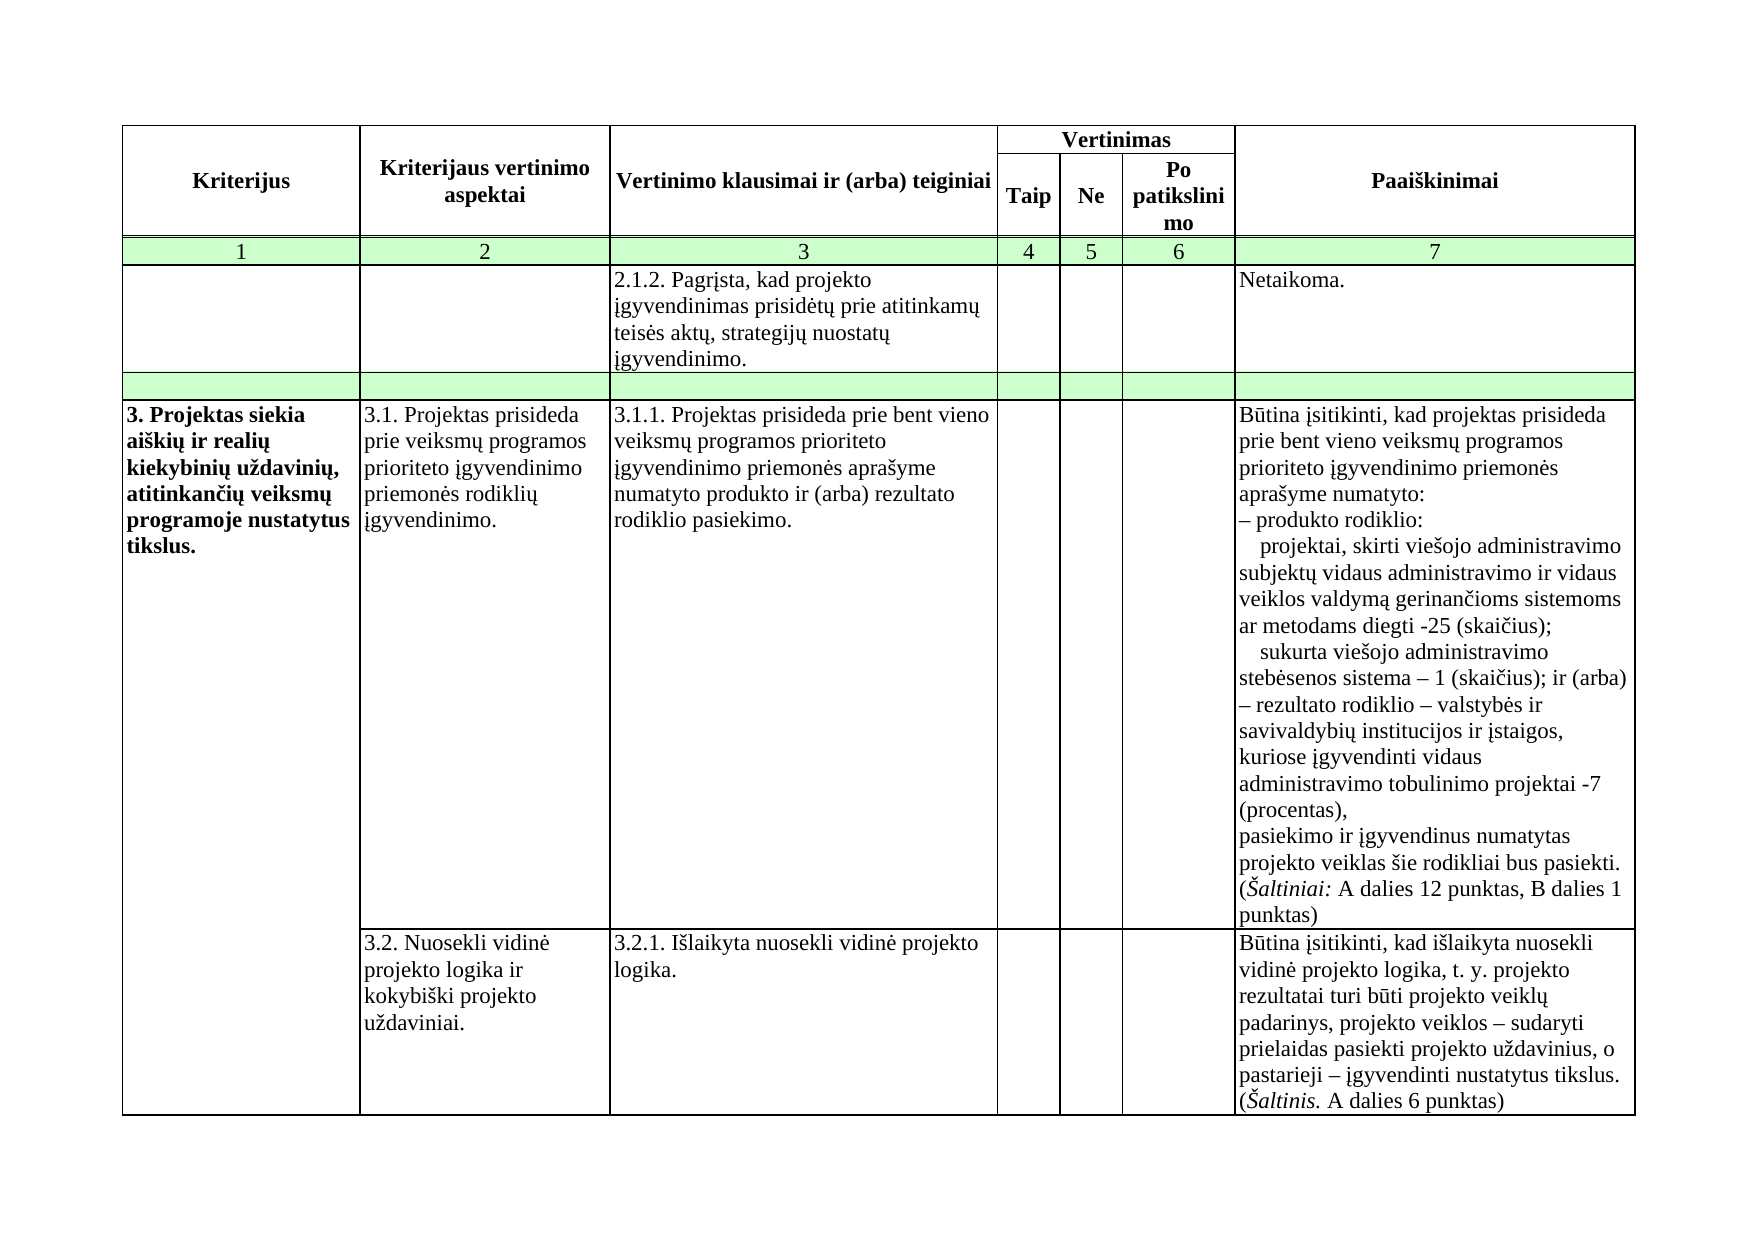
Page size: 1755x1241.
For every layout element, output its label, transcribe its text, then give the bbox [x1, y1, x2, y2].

table_cell [1123, 930, 1234, 1114]
table_cell [123, 266, 359, 371]
table_cell [361, 266, 609, 371]
table_header Paaiškinimai [1236, 126, 1634, 235]
table_cell 7 [1236, 238, 1634, 264]
table_cell Netaikoma. [1236, 266, 1634, 371]
table_cell [1123, 266, 1234, 371]
table_cell [1061, 373, 1122, 399]
table_cell [1061, 266, 1122, 371]
table_header Vertinimo klausimai ir (arba) teiginiai [611, 126, 997, 235]
table_cell 6 [1123, 238, 1234, 264]
table_cell [998, 373, 1059, 399]
table_header Kriterijus [123, 126, 359, 235]
table_cell Ne [1061, 154, 1122, 235]
table_cell 3.2. Nuosekli vidinė projekto logika ir kokybiški projekto uždaviniai. [361, 930, 609, 1114]
table_cell Taip [998, 154, 1059, 235]
table_cell [123, 373, 359, 399]
table_cell [611, 373, 997, 399]
table_cell 4 [998, 238, 1059, 264]
table_cell 3.1. Projektas prisideda prie veiksmų programos prioriteto įgyvendinimo priemonės rodiklių įgyvendinimo. [361, 401, 609, 928]
table_cell 3. Projektas siekia aiškių ir realių kiekybinių uždavinių, atitinkančių veiksmų programoje nustatytus tikslus. [123, 401, 359, 1114]
table_cell [1123, 401, 1234, 928]
table_cell 2 [361, 238, 609, 264]
table_cell [1061, 401, 1122, 928]
table_cell 2.1.2. Pagrįsta, kad projekto įgyvendinimas prisidėtų prie atitinkamų teisės aktų, strategijų nuostatų įgyvendinimo. [611, 266, 997, 371]
table_cell 1 [123, 238, 359, 264]
table_cell [361, 373, 609, 399]
table_cell Po patikslinimo [1123, 154, 1234, 235]
table_cell Būtina įsitikinti, kad projektas prisideda prie bent vieno veiksmų programos prioriteto įgyvendinimo priemonės aprašyme numatyto: – produkto rodiklio: projektai, skirti viešojo administravimo subjektų vidaus administravimo ir vidaus veiklos valdymą gerinančioms sistemoms ar metodams diegti -25 (skaičius); sukurta viešojo administravimo stebėsenos sistema – 1 (skaičius); ir (arba) – rezultato rodiklio – valstybės ir savivaldybių institucijos ir įstaigos, kuriose įgyvendinti vidaus administravimo tobulinimo projektai -7 (procentas), pasiekimo ir įgyvendinus numatytas projekto veiklas šie rodikliai bus pasiekti. (Šaltiniai: A dalies 12 punktas, B dalies 1 punktas) [1236, 401, 1634, 928]
table_cell [998, 266, 1059, 371]
table_cell 5 [1061, 238, 1122, 264]
table_cell Būtina įsitikinti, kad išlaikyta nuosekli vidinė projekto logika, t. y. projekto rezultatai turi būti projekto veiklų padarinys, projekto veiklos – sudaryti prielaidas pasiekti projekto uždavinius, o pastarieji – įgyvendinti nustatytus tikslus. (Šaltinis. A dalies 6 punktas) [1236, 930, 1634, 1114]
table_header Kriterijaus vertinimo aspektai [361, 126, 609, 235]
table_cell [1061, 930, 1122, 1114]
table_header Vertinimas [998, 126, 1234, 153]
table_cell 3 [611, 238, 997, 264]
table_cell [998, 401, 1059, 928]
table_cell 3.1.1. Projektas prisideda prie bent vieno veiksmų programos prioriteto įgyvendinimo priemonės aprašyme numatyto produkto ir (arba) rezultato rodiklio pasiekimo. [611, 401, 997, 928]
table_cell [1236, 373, 1634, 399]
table_cell [1123, 373, 1234, 399]
table_cell 3.2.1. Išlaikyta nuosekli vidinė projekto logika. [611, 930, 997, 1114]
table_cell [998, 930, 1059, 1114]
